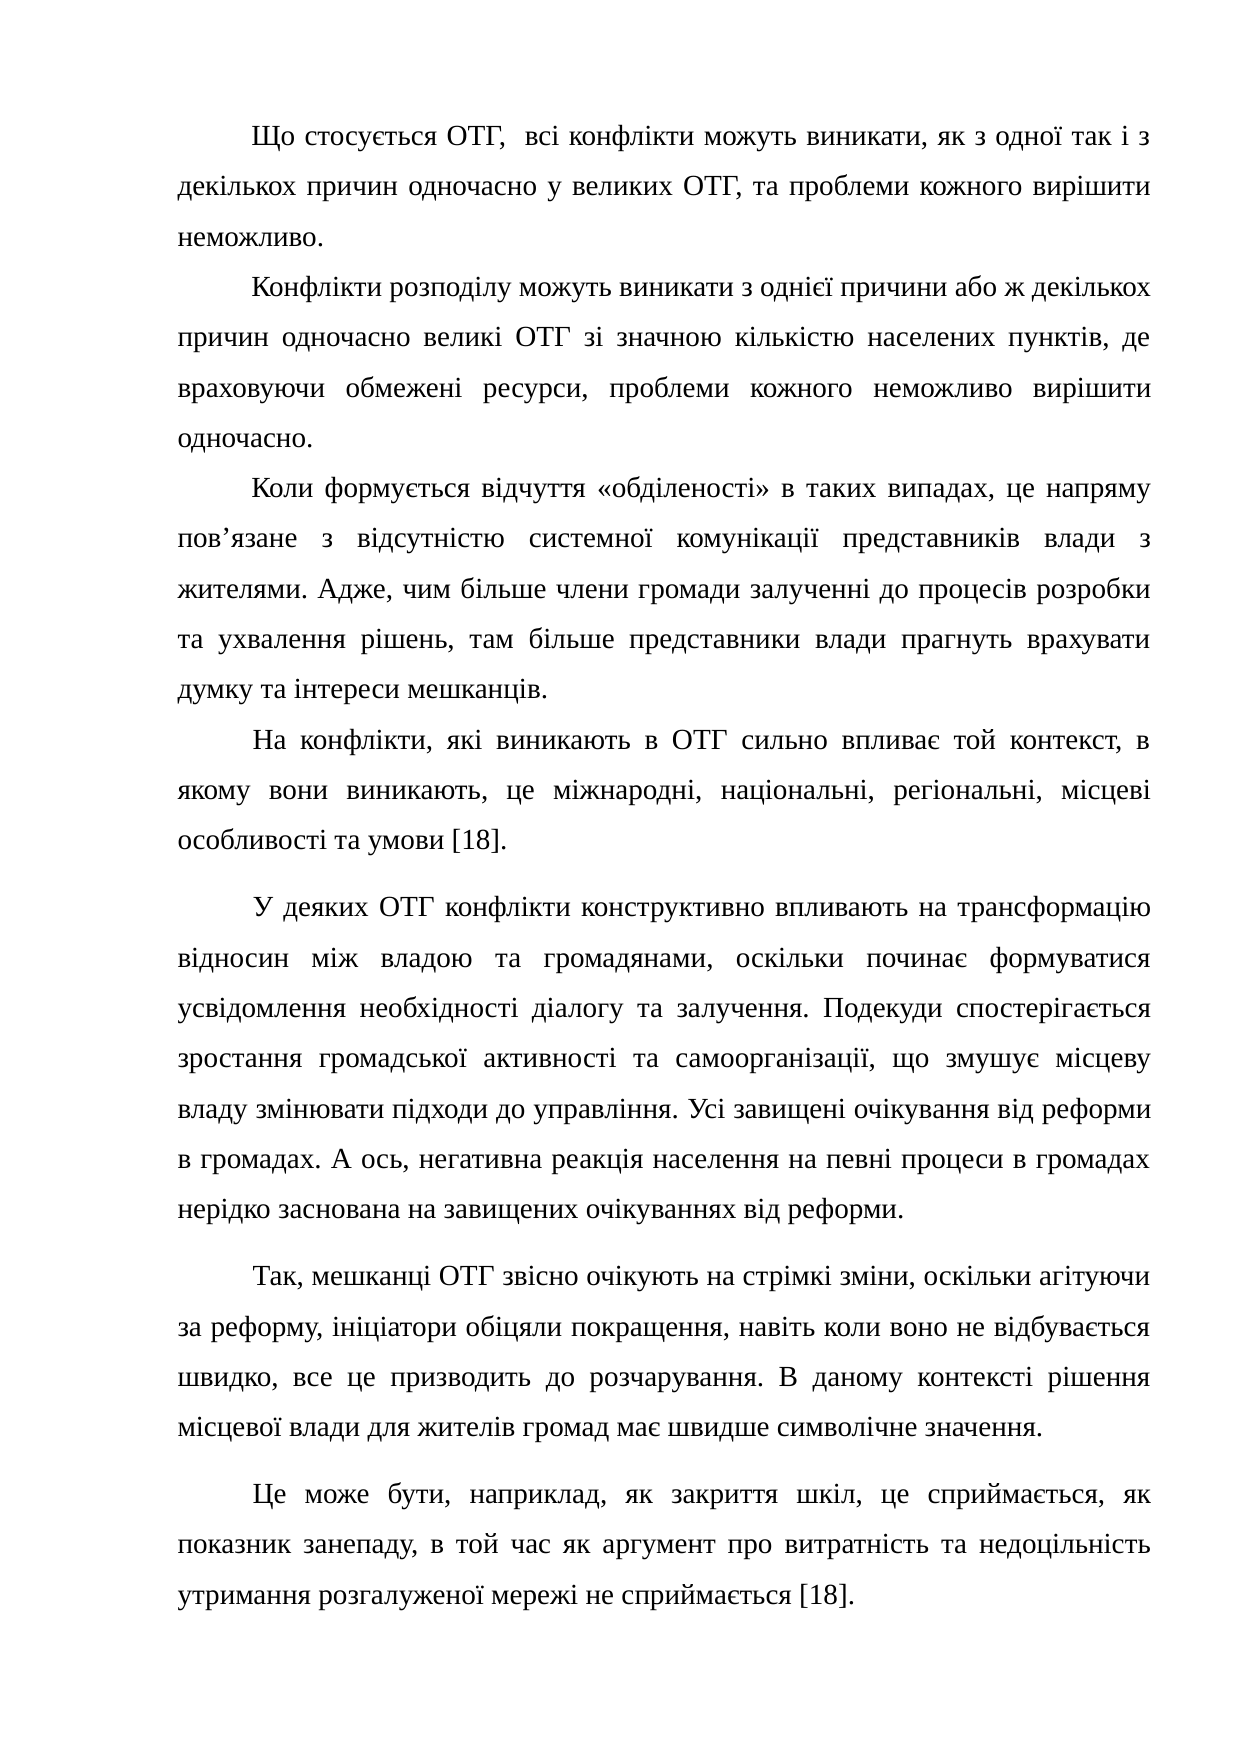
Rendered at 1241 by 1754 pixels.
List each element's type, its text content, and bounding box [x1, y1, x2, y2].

text Коли формується відчуття «обділеності» в таких випадах, це напряму пов’язане з відсутністю системної комунікації представників влади з жителями. Адже, чим більше члени громади залученні до процесів розробки та ухвалення рішень, там більше представники влади прагнуть врахувати думку та інтереси мешканців. [177, 470, 1152, 705]
text Це може бути, наприклад, як закриття шкіл, це сприймається, як показник занепаду, в той час як аргумент про витратність та недоцільність утримання розгалуженої мережі не сприймається [18]. [177, 1476, 1152, 1610]
text Що стосується ОТГ, всі конфлікти можуть виникати, як з одної так і з декількох причин одночасно у великих ОТГ, та проблеми кожного вирішити неможливо. [177, 118, 1152, 252]
text Так, мешканці ОТГ звісно очікують на стрімкі зміни, оскільки агітуючи за реформу, ініціатори обіцяли покращення, навіть коли воно не відбувається швидко, все це призводить до розчарування. В даному контексті рішення місцевої влади для жителів громад має швидше символічне значення. [177, 1258, 1152, 1443]
text На конфлікти, які виникають в ОТГ сильно впливає той контекст, в якому вони виникають, це міжнародні, національні, регіональні, місцеві особливості та умови [18]. [177, 722, 1152, 856]
text У деяких ОТГ конфлікти конструктивно впливають на трансформацію відносин між владою та громадянами, оскільки починає формуватися усвідомлення необхідності діалогу та залучення. Подекуди спостерігається зростання громадської активності та самоорганізації, що змушує місцеву владу змінювати підходи до управління. Усі завищені очікування від реформи в громадах. А ось, негативна реакція населення на певні процеси в громадах нерідко заснована на завищених очікуваннях від реформи. [177, 889, 1152, 1225]
text Конфлікти розподілу можуть виникати з однієї причини або ж декількох причин одночасно великі ОТГ зі значною кількістю населених пунктів, де враховуючи обмежені ресурси, проблеми кожного неможливо вирішити одночасно. [177, 269, 1152, 453]
